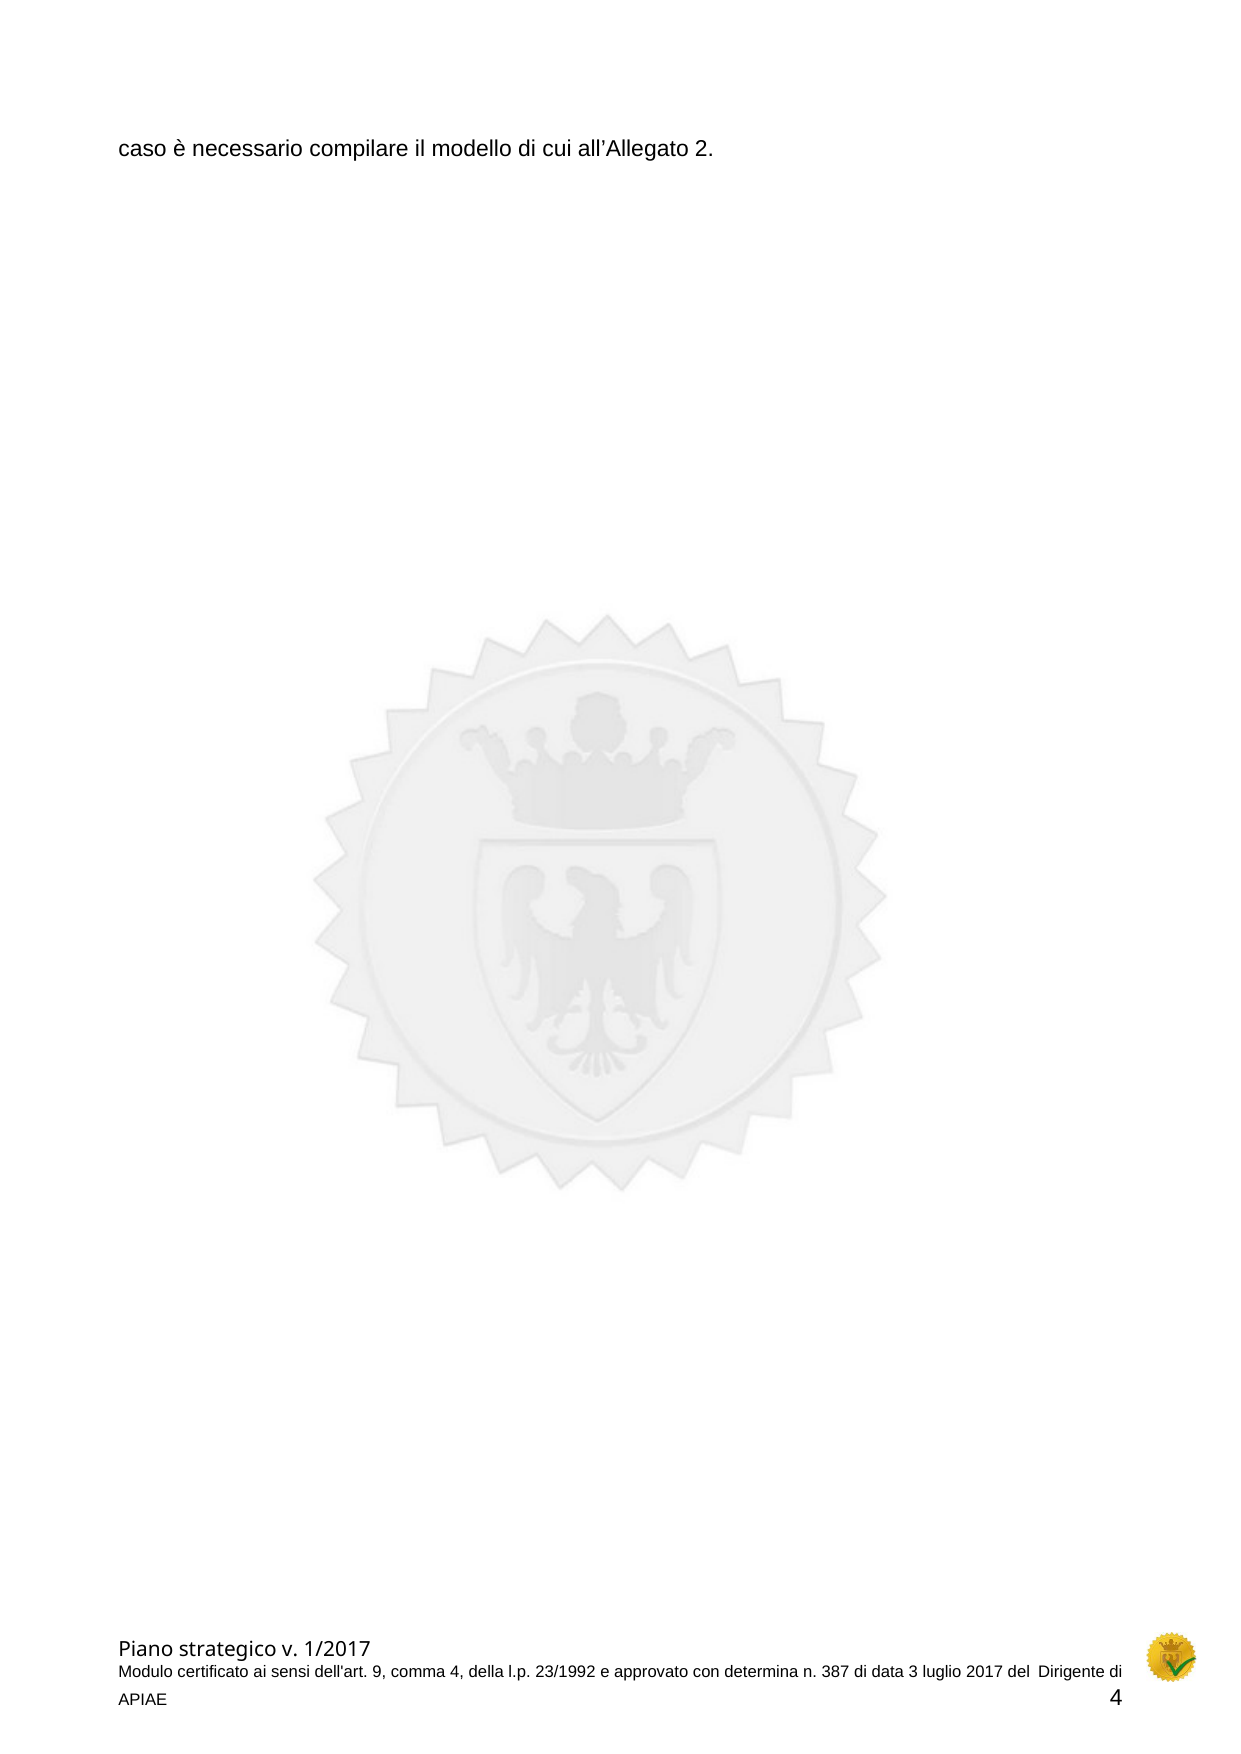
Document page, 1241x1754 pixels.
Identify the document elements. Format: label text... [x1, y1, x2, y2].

text caso è necessario compilare il modello di cui all’Allegato 2. [118, 132, 1122, 161]
picture [1146, 1632, 1198, 1682]
picture [118, 161, 1122, 1713]
picture [118, 74, 1122, 132]
